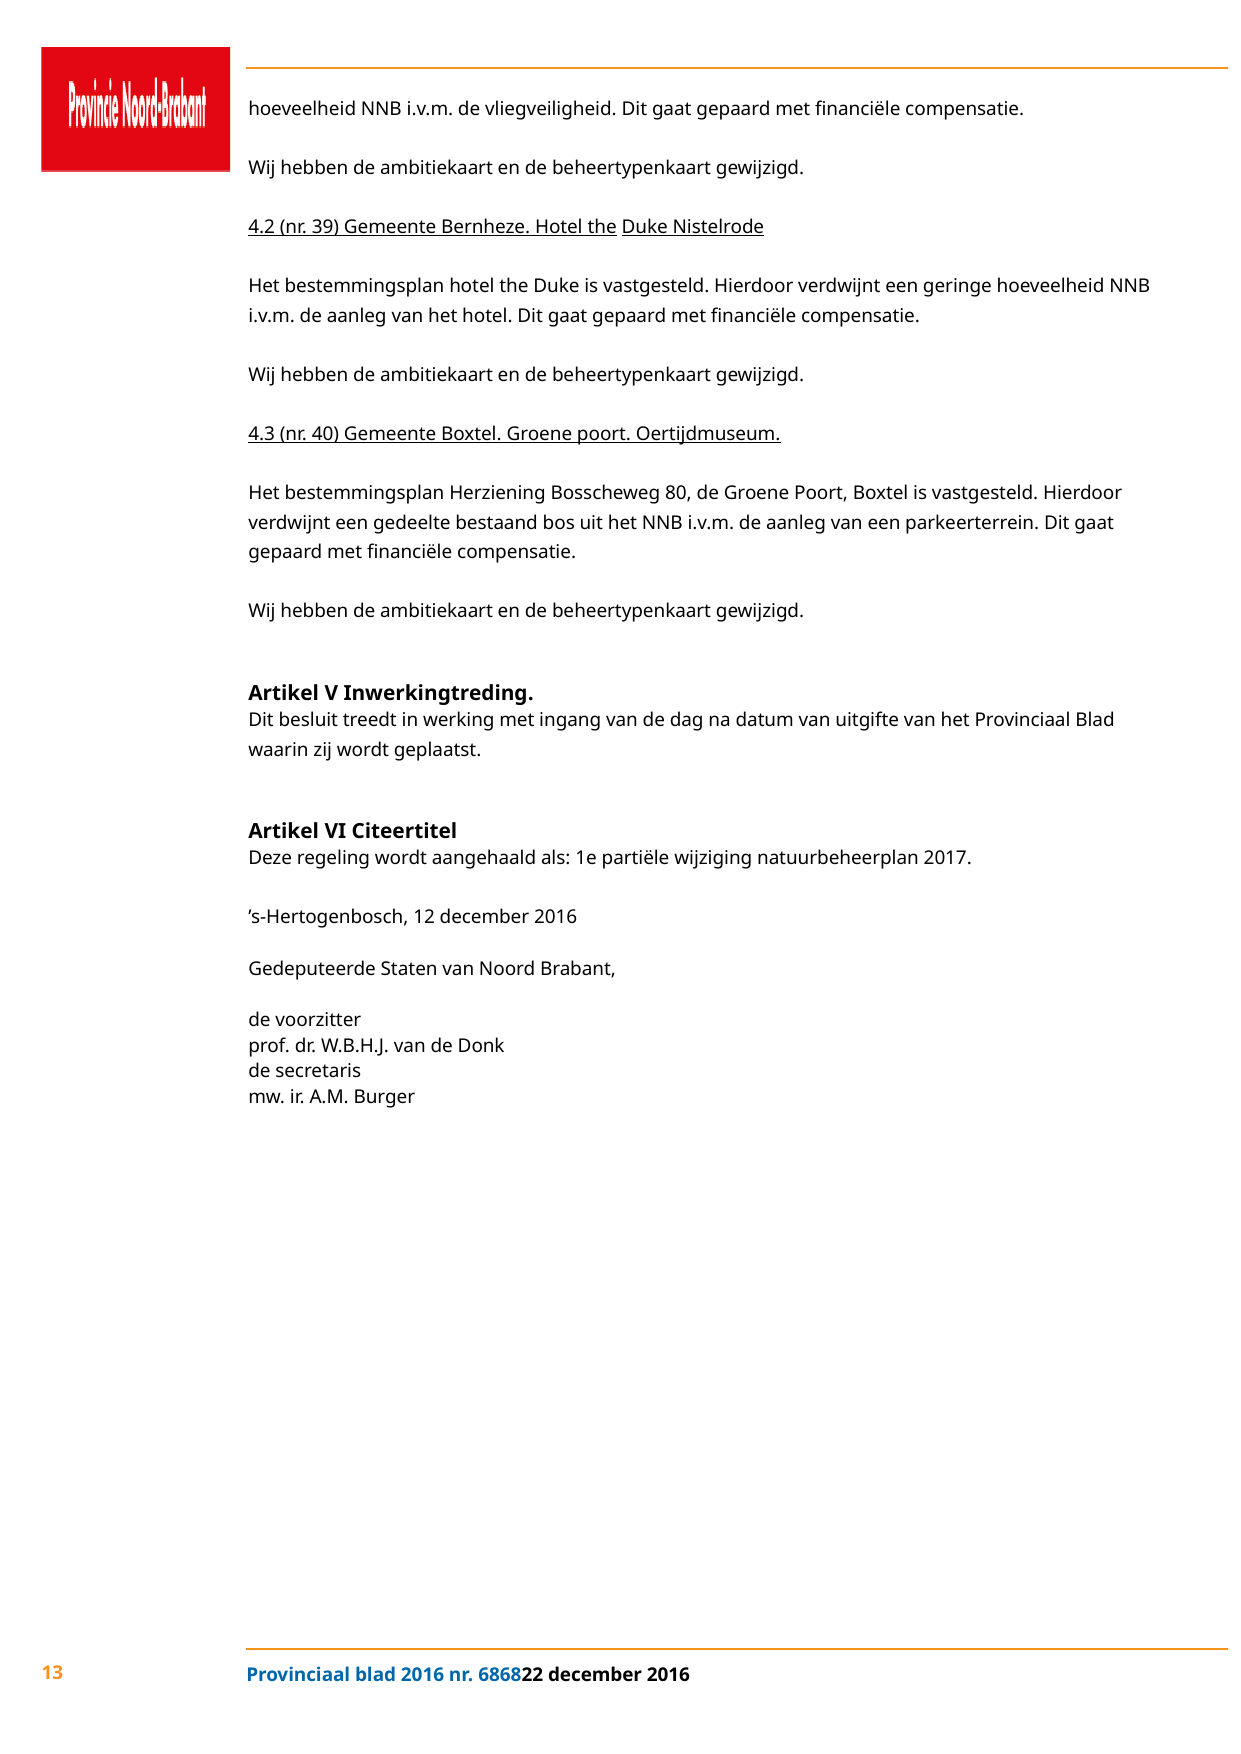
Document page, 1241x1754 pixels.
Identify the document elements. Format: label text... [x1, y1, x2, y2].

text 4.2 (nr. 39) Gemeente Bernheze. Hotel the Duke Nistelrode [248, 213, 1152, 239]
text Dit besluit treedt in werking met ingang van de dag na datum van uitgifte van het Provinciaal Blad waarin zij wordt geplaatst. [248, 706, 1152, 761]
text de voorzitter [248, 1006, 1152, 1032]
text Wij hebben de ambitiekaart en de beheertypenkaart gewijzigd. [248, 598, 1152, 623]
text ’s-Hertogenbosch, 12 december 2016 [248, 903, 1152, 929]
text hoeveelheid NNB i.v.m. de vliegveiligheid. Dit gaat gepaard met financiële compensatie. [248, 95, 1152, 121]
text Deze regeling wordt aangehaald als: 1e partiële wijziging natuurbeheerplan 2017. [248, 844, 1152, 870]
text Het bestemmingsplan Herziening Bosscheweg 80, de Groene Poort, Boxtel is vastgesteld. Hierdoor verdwijnt een gedeelte bestaand bos uit het NNB i.v.m. de aanleg van een parkeerterrein. Dit gaat gepaard met financiële compensatie. [248, 479, 1152, 564]
picture [41, 47, 231, 172]
text Het bestemmingsplan hotel the Duke is vastgesteld. Hierdoor verdwijnt een geringe hoeveelheid NNB i.v.m. de aanleg van het hotel. Dit gaat gepaard met financiële compensatie. [248, 272, 1152, 328]
text Wij hebben de ambitiekaart en de beheertypenkaart gewijzigd. [248, 361, 1152, 387]
text 4.3 (nr. 40) Gemeente Boxtel. Groene poort. Oertijdmuseum. [248, 420, 1152, 446]
text Artikel VI Citeertitel [248, 816, 1152, 844]
text Gedeputeerde Staten van Noord Brabant, [248, 955, 1152, 981]
text Wij hebben de ambitiekaart en de beheertypenkaart gewijzigd. [248, 154, 1152, 180]
text Artikel V Inwerkingtreding. [248, 678, 1152, 706]
text mw. ir. A.M. Burger [248, 1083, 1152, 1109]
text prof. dr. W.B.H.J. van de Donk [248, 1032, 1152, 1058]
text de secretaris [248, 1058, 1152, 1083]
